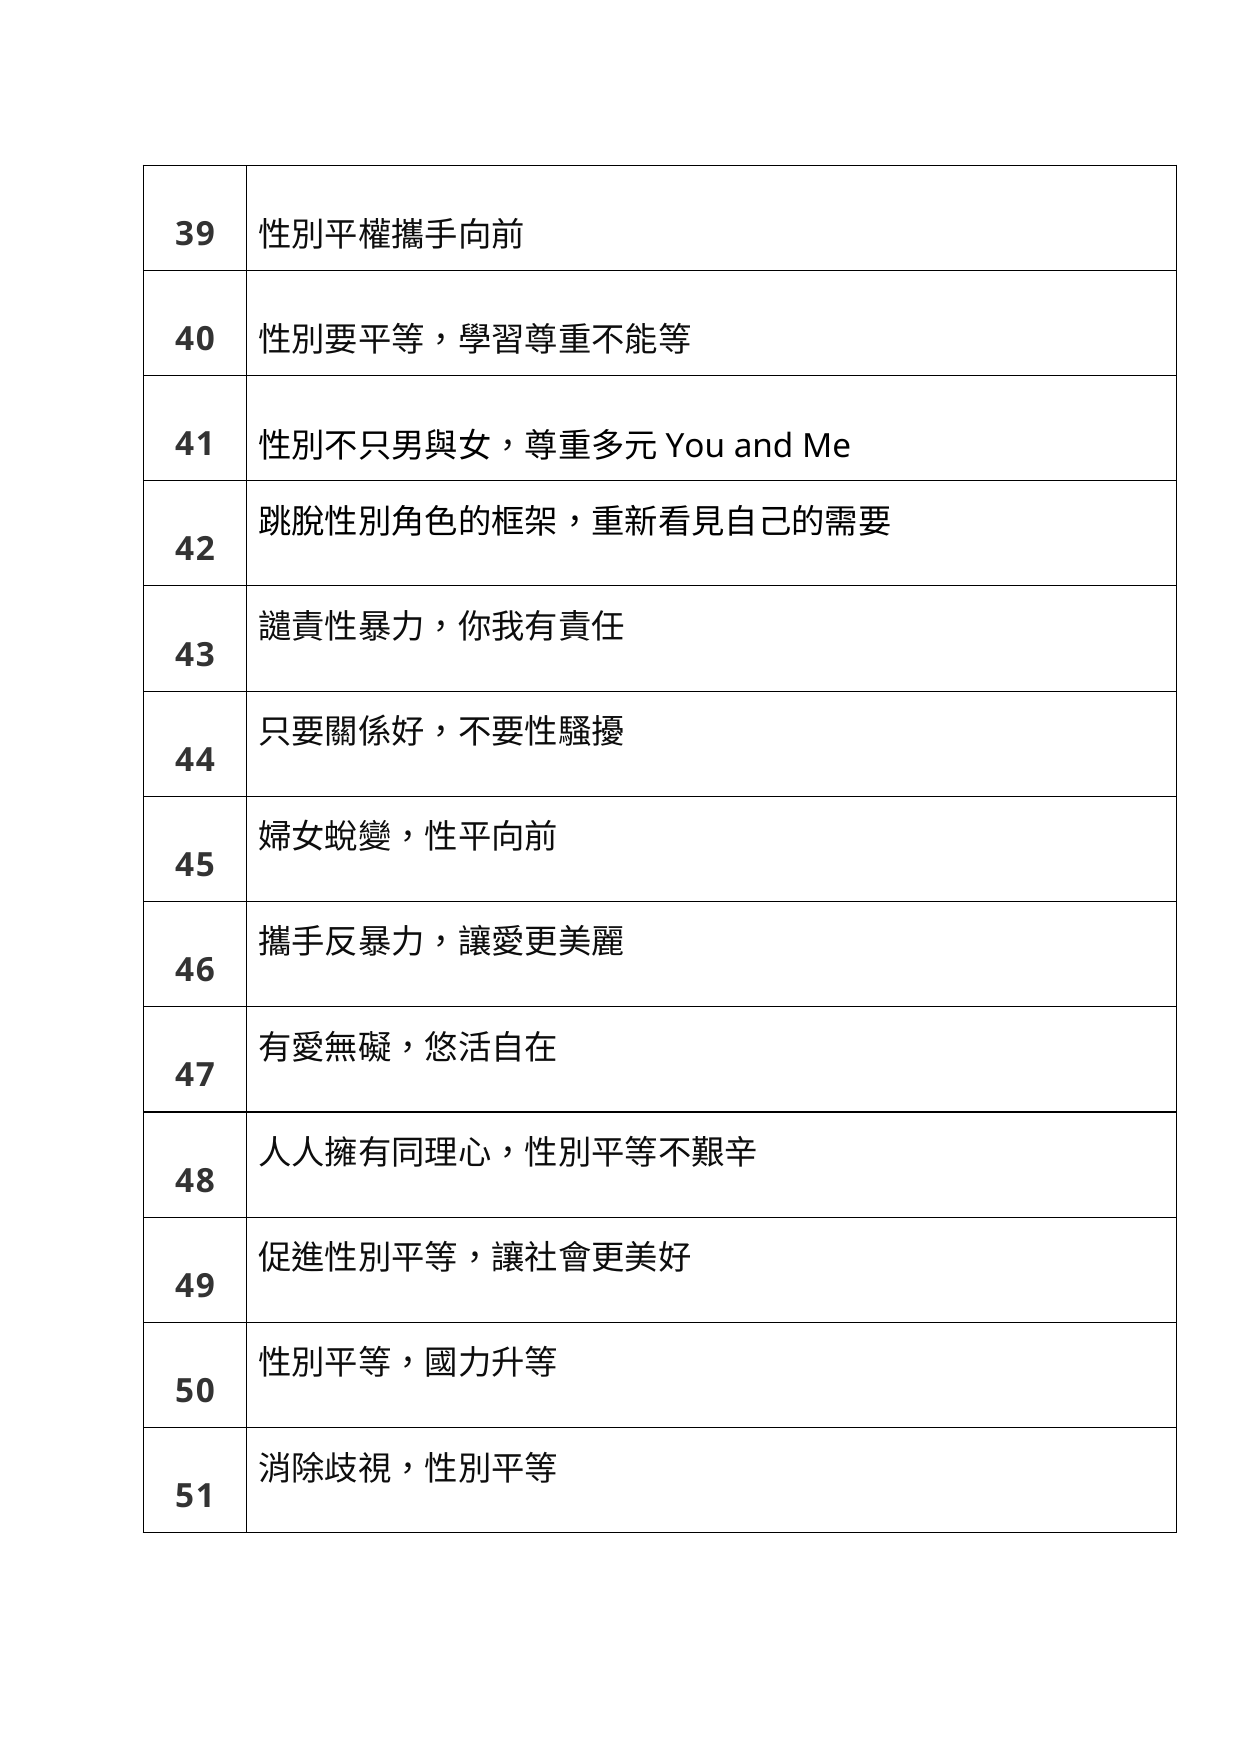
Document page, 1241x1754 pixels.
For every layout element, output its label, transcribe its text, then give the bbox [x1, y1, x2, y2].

table_cell 有愛無礙，悠活自在 [247, 1007, 1176, 1111]
table_cell 人人擁有同理心，性別平等不艱辛 [247, 1113, 1176, 1217]
table_cell 性別平權攜手向前 [247, 166, 1176, 270]
table_cell 只要關係好，不要性騷擾 [247, 692, 1176, 796]
table_cell 40 [144, 271, 246, 375]
table_cell 45 [144, 797, 246, 901]
table_cell 44 [144, 692, 246, 796]
table_cell 婦女蛻變，性平向前 [247, 797, 1176, 901]
table_cell 41 [144, 376, 246, 480]
table_cell 51 [144, 1428, 246, 1532]
table_cell 50 [144, 1323, 246, 1427]
table_cell 49 [144, 1218, 246, 1322]
table_cell 性別要平等，學習尊重不能等 [247, 271, 1176, 375]
table_cell 47 [144, 1007, 246, 1111]
table_cell 消除歧視，性別平等 [247, 1428, 1176, 1532]
table_cell 性別不只男與女，尊重多元 You and Me [247, 376, 1176, 480]
table_cell 促進性別平等，讓社會更美好 [247, 1218, 1176, 1322]
table_cell 性別平等，國力升等 [247, 1323, 1176, 1427]
table_cell 39 [144, 166, 246, 270]
table_cell 跳脫性別角色的框架，重新看見自己的需要 [247, 481, 1176, 585]
table_cell 46 [144, 902, 246, 1006]
table_cell 譴責性暴力，你我有責任 [247, 586, 1176, 691]
table_cell 48 [144, 1113, 246, 1217]
table_cell 42 [144, 481, 246, 585]
table_cell 攜手反暴力，讓愛更美麗 [247, 902, 1176, 1006]
table_cell 43 [144, 586, 246, 691]
